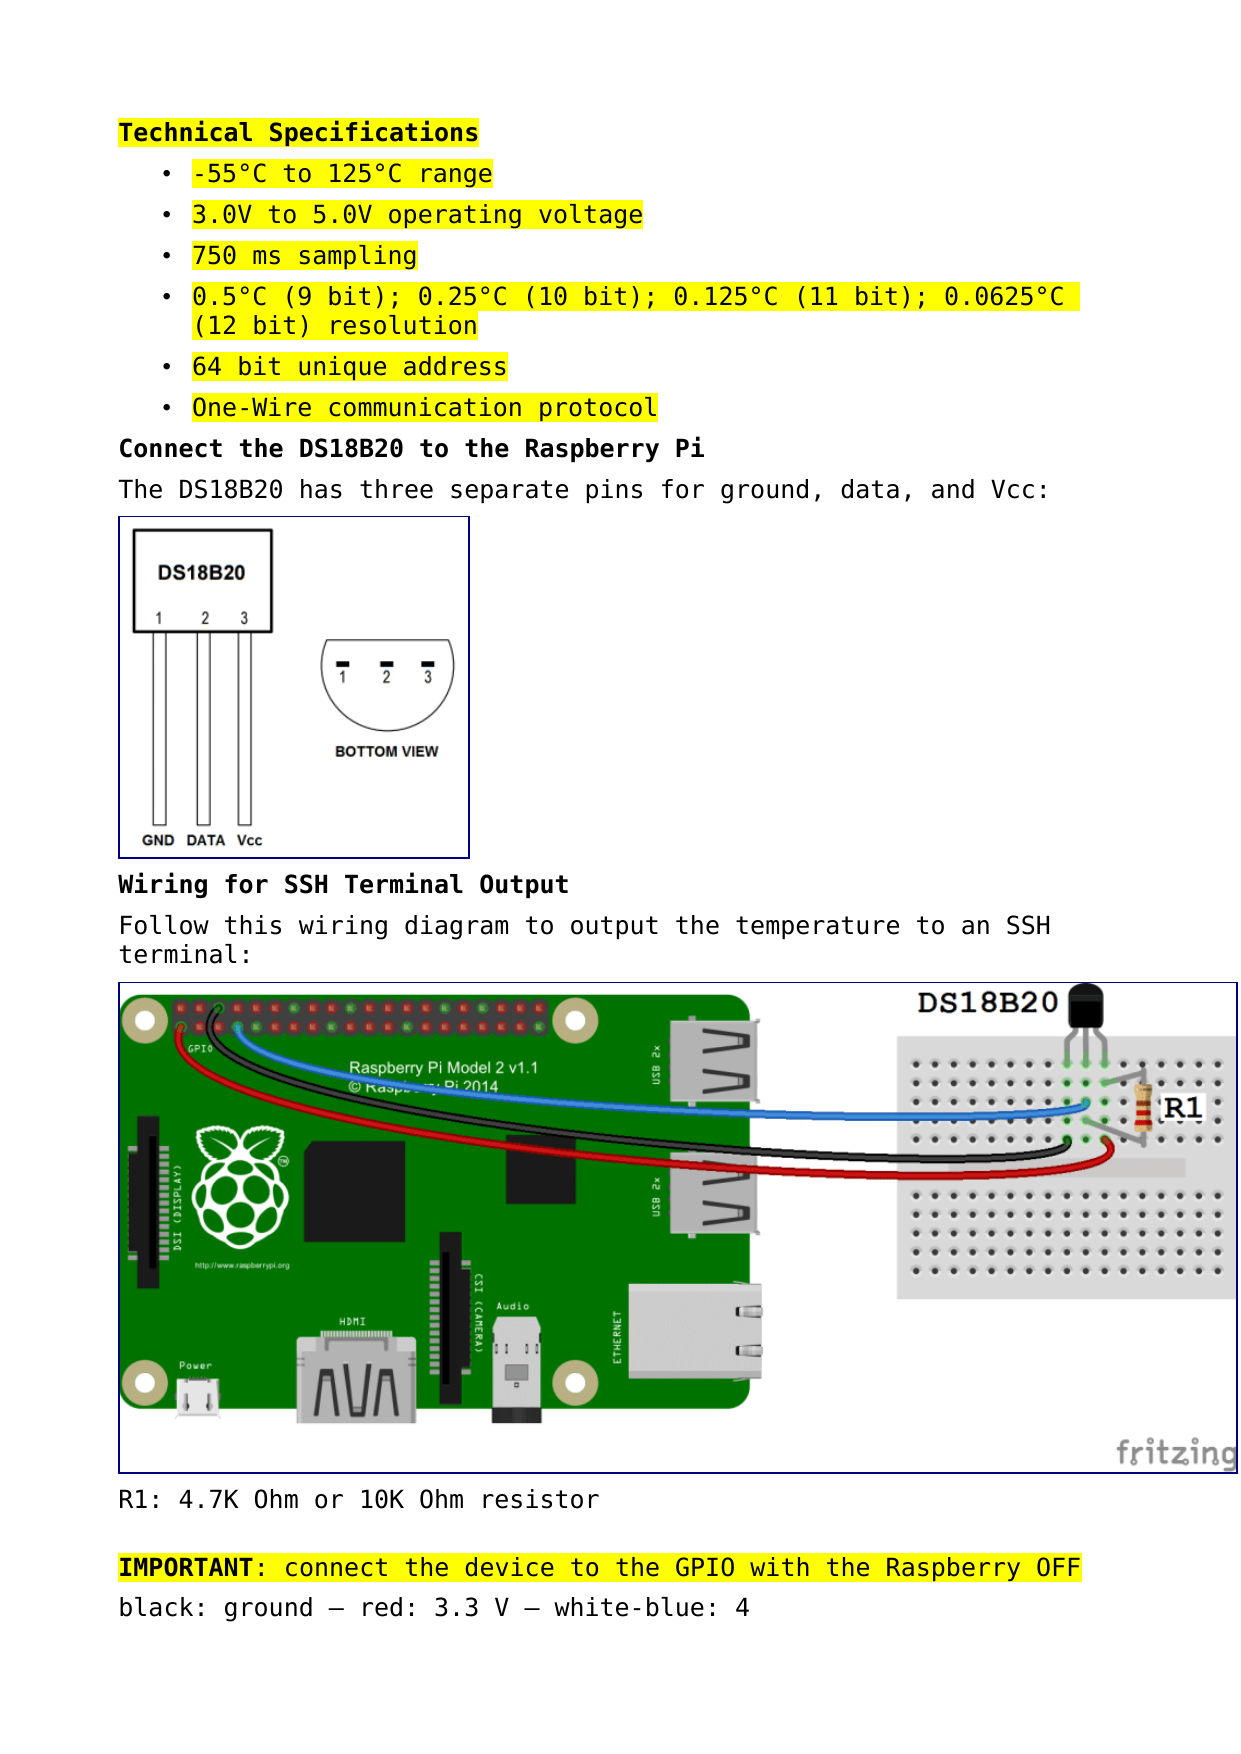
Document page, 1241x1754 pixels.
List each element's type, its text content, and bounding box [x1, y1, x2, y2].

list 64 bit unique address [162, 352, 1122, 381]
picture [120, 983, 1236, 1472]
subtitle Technical Specifications [118, 118, 1122, 147]
subtitle Wiring for SSH Terminal Output [118, 871, 1122, 900]
list 0.5°C (9 bit); 0.25°C (10 bit); 0.125°C (11 bit); 0.0625°C (12 bit) resolution [162, 282, 1122, 340]
list 3.0V to 5.0V operating voltage [162, 200, 1122, 229]
picture [120, 517, 468, 857]
text IMPORTANT: connect the device to the GPIO with the Raspberry OFF [118, 1553, 1122, 1582]
list -55°C to 125°C range [162, 159, 1122, 188]
list One-Wire communication protocol [162, 393, 1122, 422]
subtitle Connect the DS18B20 to the Raspberry Pi [118, 434, 1122, 463]
text R1: 4.7K Ohm or 10K Ohm resistor [118, 1485, 1122, 1514]
text Follow this wiring diagram to output the temperature to an SSH terminal: [118, 912, 1122, 970]
text The DS18B20 has three separate pins for ground, data, and Vcc: [118, 475, 1122, 504]
text black: ground – red: 3.3 V – white-blue: 4 [118, 1594, 1122, 1623]
list 750 ms sampling [162, 241, 1122, 270]
